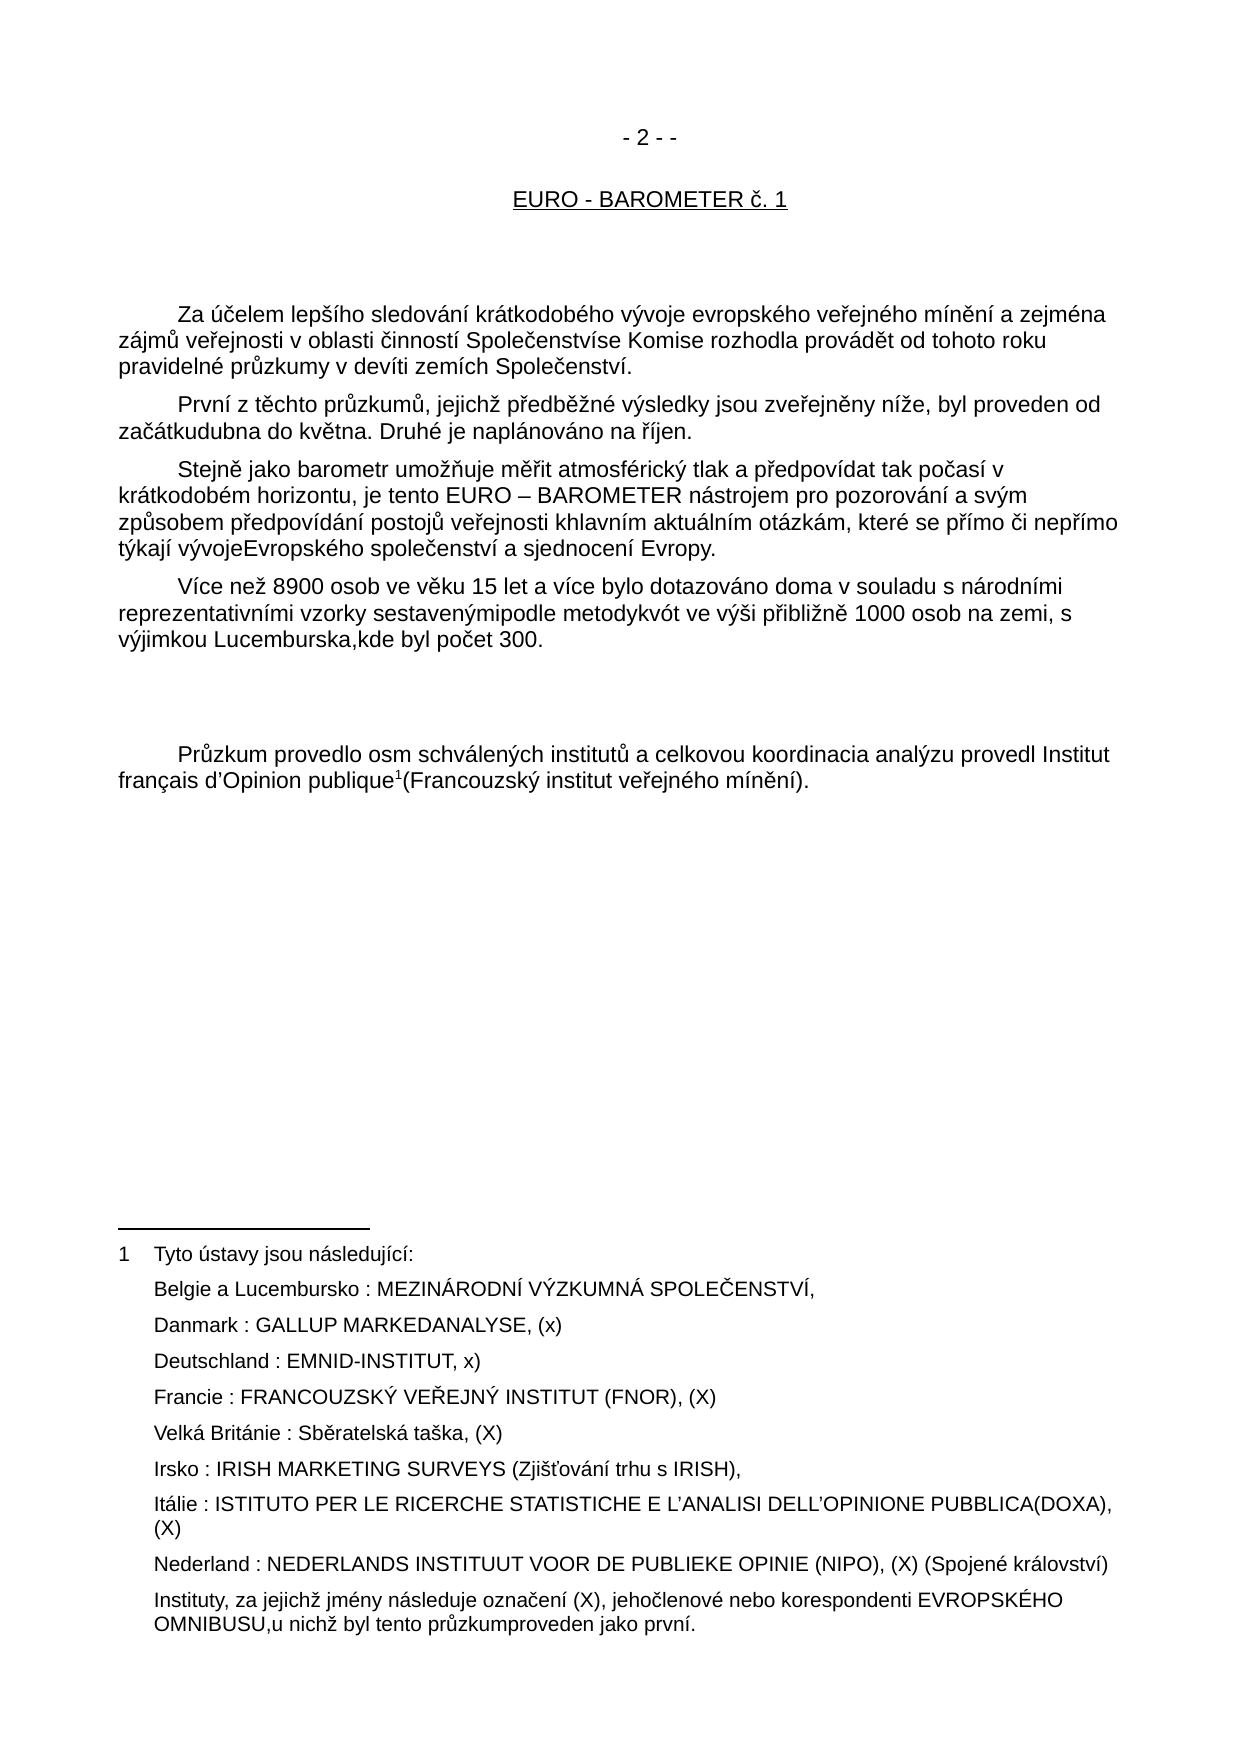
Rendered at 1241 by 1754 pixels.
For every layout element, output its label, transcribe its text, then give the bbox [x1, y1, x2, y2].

text Instituty, za jejichž jmény následuje označení (X), jehočlenové nebo korespondenti EVROPSKÉHO OMNIBUSU,u nichž byl tento průzkumproveden jako první. [153, 1588, 1122, 1636]
text EURO - BAROMETER č. 1 [118, 186, 1122, 212]
text Danmark : GALLUP MARKEDANALYSE, (x) [153, 1313, 1122, 1337]
text Více než 8900 osob ve věku 15 let a více bylo dotazováno doma v souladu s národními reprezentativními vzorky sestavenýmipodle metodykvót ve výši přibližně 1000 osob na zemi, s výjimkou Lucemburska,kde byl počet 300. [118, 573, 1122, 652]
text Za účelem lepšího sledování krátkodobého vývoje evropského veřejného mínění a zejména zájmů veřejnosti v oblasti činností Společenstvíse Komise rozhodla provádět od tohoto roku pravidelné průzkumy v devíti zemích Společenství. [118, 301, 1122, 379]
text Francie : FRANCOUZSKÝ VEŘEJNÝ INSTITUT (FNOR), (X) [153, 1385, 1122, 1409]
text Velká Británie : Sběratelská taška, (X) [153, 1421, 1122, 1444]
text První z těchto průzkumů, jejichž předběžné výsledky jsou zveřejněny níže, byl proveden od začátkudubna do května. Druhé je naplánováno na říjen. [118, 391, 1122, 444]
text Tyto ústavy jsou následující: [118, 1241, 1122, 1265]
text Nederland : NEDERLANDS INSTITUUT VOOR DE PUBLIEKE OPINIE (NIPO), (X) (Spojené království) [153, 1552, 1122, 1576]
text Průzkum provedlo osm schválených institutů a celkovou koordinacia analýzu provedl Institut français d’Opinion publique(Francouzský institut veřejného mínění). [118, 741, 1122, 793]
text Belgie a Lucembursko : MEZINÁRODNÍ VÝZKUMNÁ SPOLEČENSTVÍ, [153, 1277, 1122, 1301]
text Deutschland : EMNID-INSTITUT, x) [153, 1349, 1122, 1373]
text Irsko : IRISH MARKETING SURVEYS (Zjišťování trhu s IRISH), [153, 1456, 1122, 1480]
text Itálie : ISTITUTO PER LE RICERCHE STATISTICHE E L’ANALISI DELL’OPINIONE PUBBLICA(DOXA), (X) [153, 1492, 1122, 1540]
text Stejně jako barometr umožňuje měřit atmosférický tlak a předpovídat tak počasí v krátkodobém horizontu, je tento EURO – BAROMETER nástrojem pro pozorování a svým způsobem předpovídání postojů veřejnosti khlavním aktuálním otázkám, které se přímo či nepřímo týkají vývojeEvropského společenství a sjednocení Evropy. [118, 456, 1122, 561]
